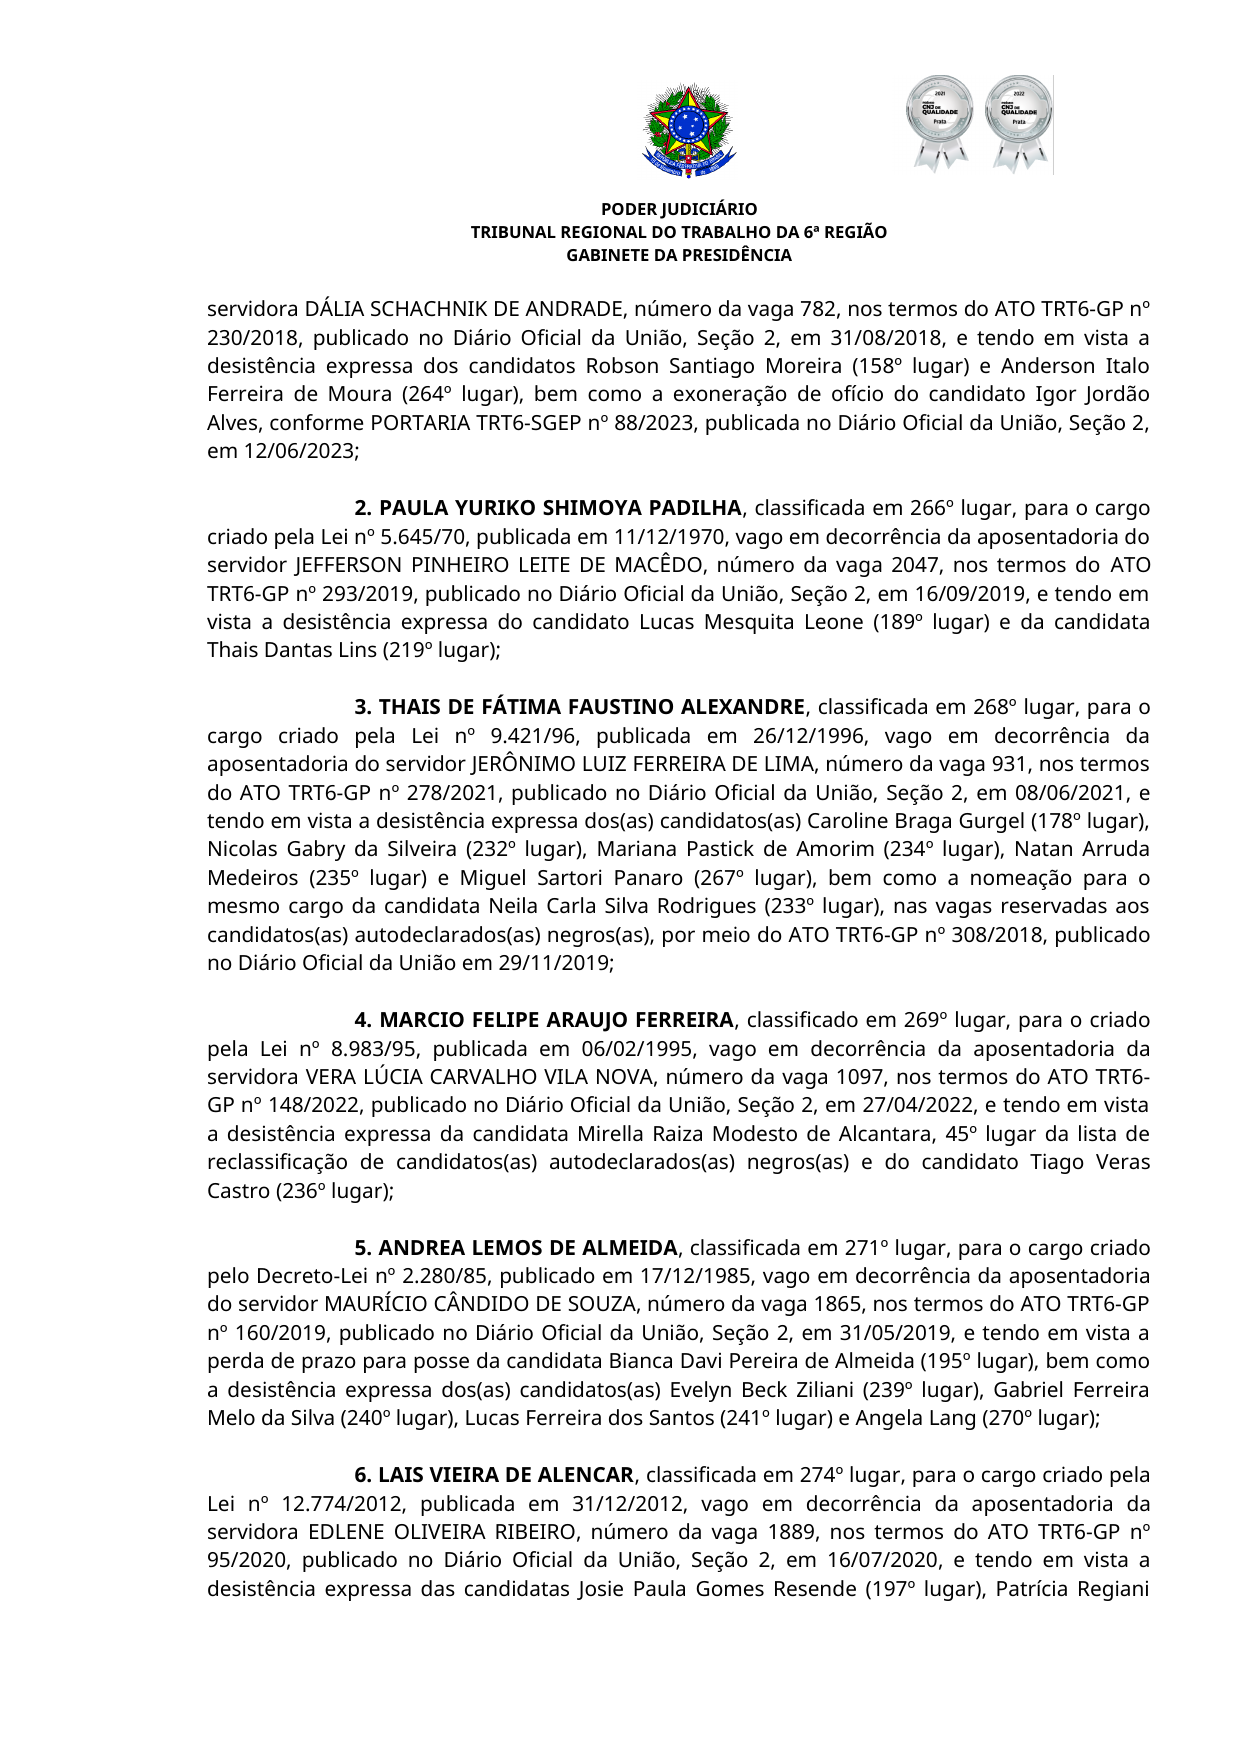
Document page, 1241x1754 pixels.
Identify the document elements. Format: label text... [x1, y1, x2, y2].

subtitle 5. ANDREA LEMOS DE ALMEIDA, classificada em 271º lugar, para o cargo criado pelo Decreto-Lei nº 2.280/85, publicado em 17/12/1985, vago em decorrência da aposentadoria do servidor MAURÍCIO CÂNDIDO DE SOUZA, número da vaga 1865, nos termos do ATO TRT6-GP nº 160/2019, publicado no Diário Oficial da União, Seção 2, em 31/05/2019, e tendo em vista a perda de prazo para posse da candidata Bianca Davi Pereira de Almeida (195º lugar), bem como a desistência expressa dos(as) candidatos(as) Evelyn Beck Ziliani (239º lugar), Gabriel Ferreira Melo da Silva (240º lugar), Lucas Ferreira dos Santos (241º lugar) e Angela Lang (270º lugar); [207, 1233, 1152, 1432]
subtitle servidora DÁLIA SCHACHNIK DE ANDRADE, número da vaga 782, nos termos do ATO TRT6-GP nº 230/2018, publicado no Diário Oficial da União, Seção 2, em 31/08/2018, e tendo em vista a desistência expressa dos candidatos Robson Santiago Moreira (158º lugar) e Anderson Italo Ferreira de Moura (264º lugar), bem como a exoneração de ofício do candidato Igor Jordão Alves, conforme PORTARIA TRT6-SGEP nº 88/2023, publicada no Diário Oficial da União, Seção 2, em 12/06/2023; [207, 294, 1152, 465]
subtitle 6. LAIS VIEIRA DE ALENCAR, classificada em 274º lugar, para o cargo criado pela Lei nº 12.774/2012, publicada em 31/12/2012, vago em decorrência da aposentadoria da servidora EDLENE OLIVEIRA RIBEIRO, número da vaga 1889, nos termos do ATO TRT6-GP nº 95/2020, publicado no Diário Oficial da União, Seção 2, em 16/07/2020, e tendo em vista a desistência expressa das candidatas Josie Paula Gomes Resende (197º lugar), Patrícia Regiani [207, 1460, 1152, 1602]
subtitle 4. MARCIO FELIPE ARAUJO FERREIRA, classificado em 269º lugar, para o criado pela Lei nº 8.983/95, publicada em 06/02/1995, vago em decorrência da aposentadoria da servidora VERA LÚCIA CARVALHO VILA NOVA, número da vaga 1097, nos termos do ATO TRT6-GP nº 148/2022, publicado no Diário Oficial da União, Seção 2, em 27/04/2022, e tendo em vista a desistência expressa da candidata Mirella Raiza Modesto de Alcantara, 45º lugar da lista de reclassificação de candidatos(as) autodeclarados(as) negros(as) e do candidato Tiago Veras Castro (236º lugar); [207, 1005, 1152, 1204]
picture [891, 75, 1056, 175]
subtitle 3. THAIS DE FÁTIMA FAUSTINO ALEXANDRE, classificada em 268º lugar, para o cargo criado pela Lei nº 9.421/96, publicada em 26/12/1996, vago em decorrência da aposentadoria do servidor JERÔNIMO LUIZ FERREIRA DE LIMA, número da vaga 931, nos termos do ATO TRT6-GP nº 278/2021, publicado no Diário Oficial da União, Seção 2, em 08/06/2021, e tendo em vista a desistência expressa dos(as) candidatos(as) Caroline Braga Gurgel (178º lugar), Nicolas Gabry da Silveira (232º lugar), Mariana Pastick de Amorim (234º lugar), Natan Arruda Medeiros (235º lugar) e Miguel Sartori Panaro (267º lugar), bem como a nomeação para o mesmo cargo da candidata Neila Carla Silva Rodrigues (233º lugar), nas vagas reservadas aos candidatos(as) autodeclarados(as) negros(as), por meio do ATO TRT6-GP nº 308/2018, publicado no Diário Oficial da União em 29/11/2019; [207, 692, 1152, 977]
picture [637, 80, 738, 180]
subtitle 2. PAULA YURIKO SHIMOYA PADILHA, classificada em 266º lugar, para o cargo criado pela Lei nº 5.645/70, publicada em 11/12/1970, vago em decorrência da aposentadoria do servidor JEFFERSON PINHEIRO LEITE DE MACÊDO, número da vaga 2047, nos termos do ATO TRT6-GP nº 293/2019, publicado no Diário Oficial da União, Seção 2, em 16/09/2019, e tendo em vista a desistência expressa do candidato Lucas Mesquita Leone (189º lugar) e da candidata Thais Dantas Lins (219º lugar); [207, 493, 1152, 664]
